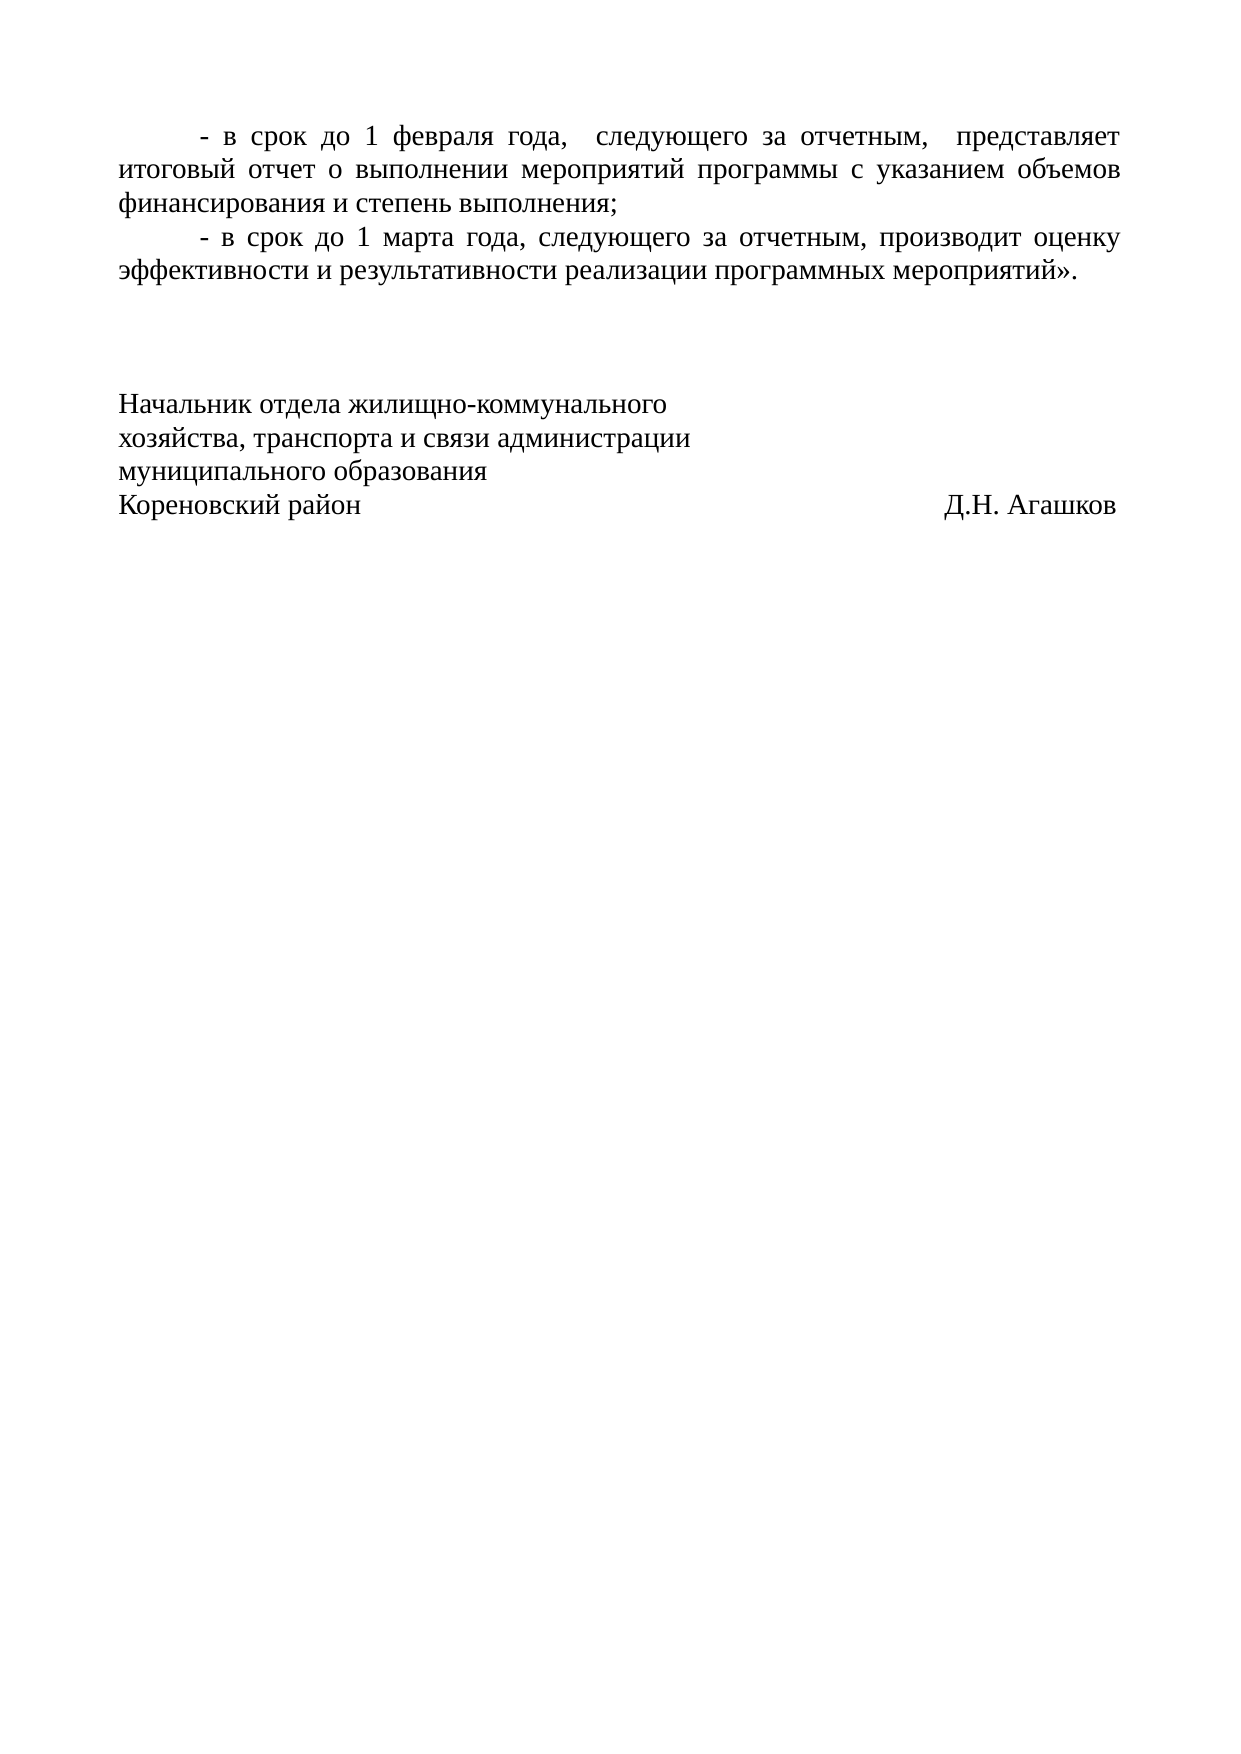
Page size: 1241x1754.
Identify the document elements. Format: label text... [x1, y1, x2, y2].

text - в срок до 1 февраля года, следующего за отчетным, представляет итоговый отчет о выполнении мероприятий программы с указанием объемов финансирования и степень выполнения; [118, 118, 1122, 219]
text хозяйства, транспорта и связи администрации [118, 420, 1122, 453]
text Начальник отдела жилищно-коммунального [118, 386, 1122, 420]
text Кореновский район Д.Н. Агашков [118, 487, 1122, 521]
text муниципального образования [118, 453, 1122, 487]
text - в срок до 1 марта года, следующего за отчетным, производит оценку эффективности и результативности реализации программных мероприятий». [118, 219, 1122, 286]
